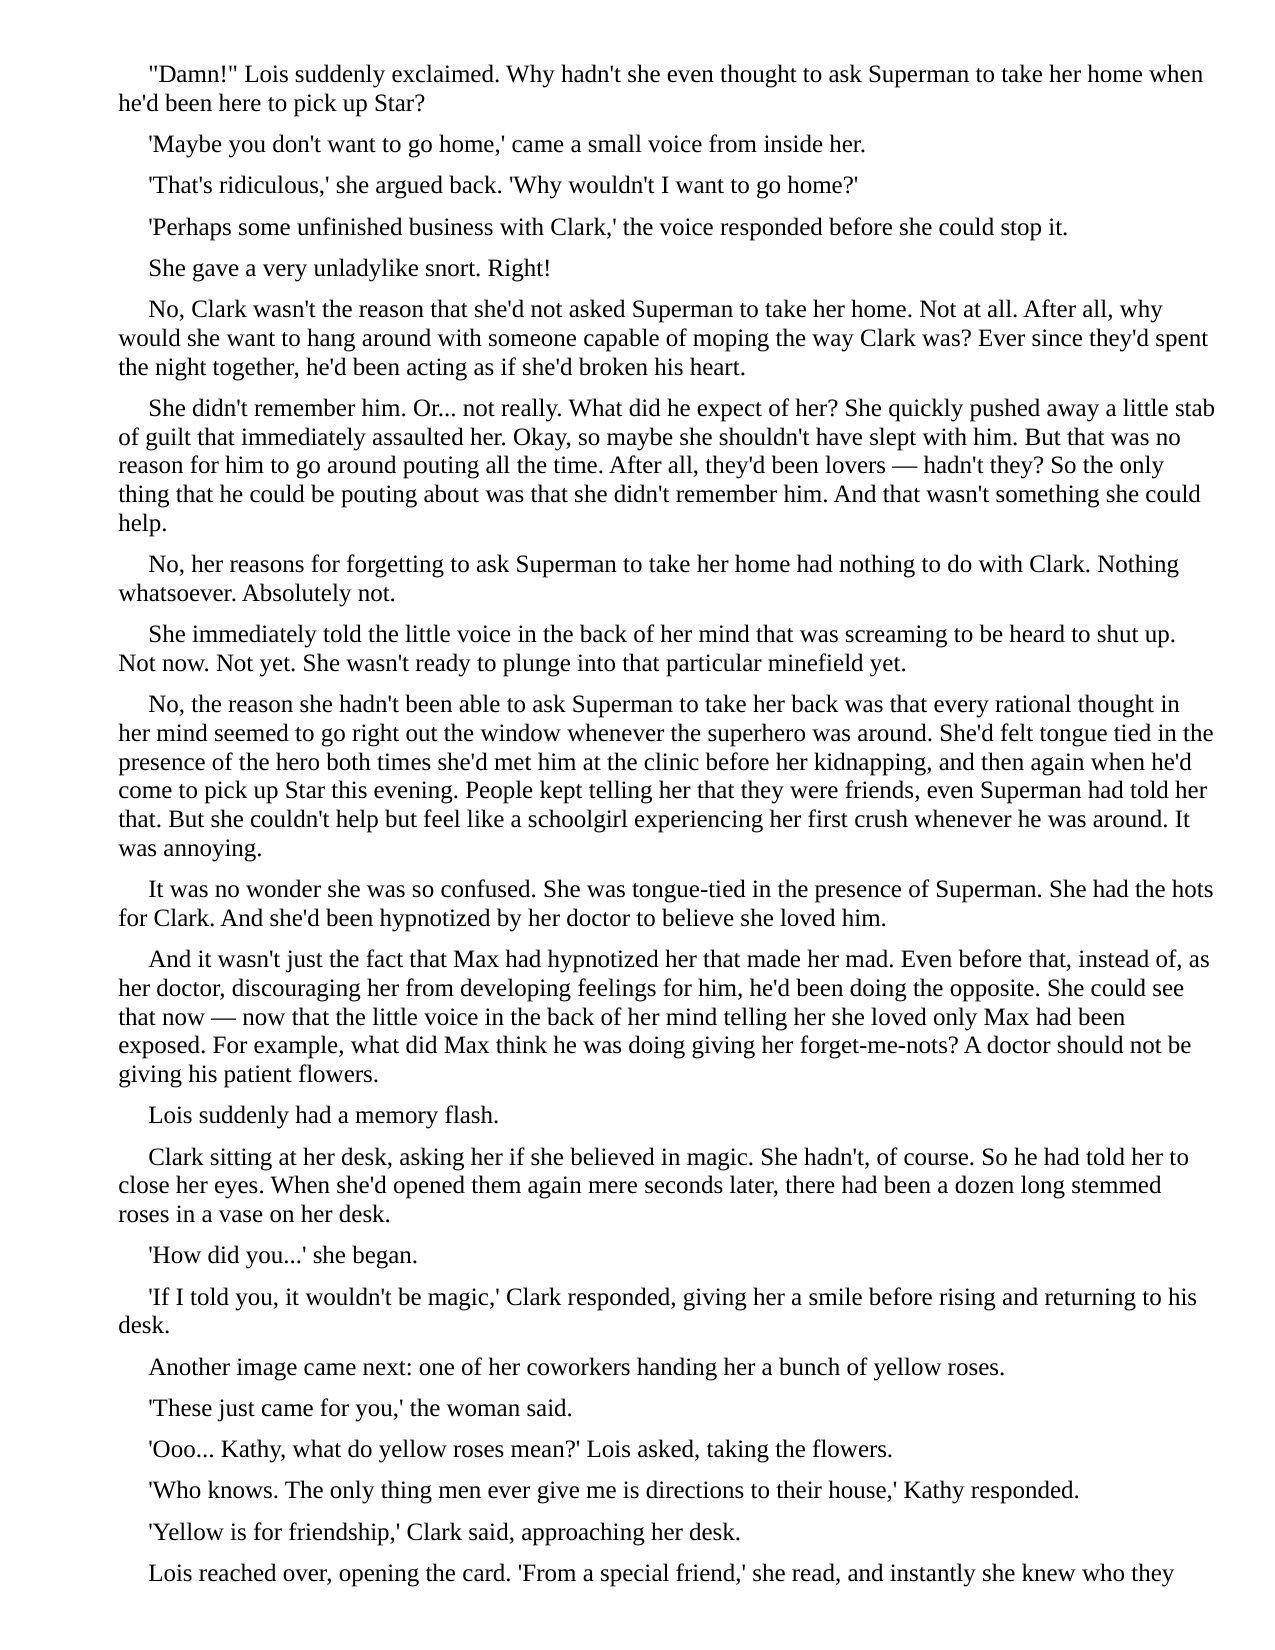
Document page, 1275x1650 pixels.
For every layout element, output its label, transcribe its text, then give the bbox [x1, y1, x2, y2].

text 'Maybe you don't want to go home,' came a small voice from inside her. [118, 129, 1216, 158]
text 'Perhaps some unfinished business with Clark,' the voice responded before she could stop it. [118, 212, 1216, 240]
text "Damn!" Lois suddenly exclaimed. Why hadn't she even thought to ask Superman to take her home when he'd been here to pick up Star? [118, 59, 1216, 117]
text No, Clark wasn't the reason that she'd not asked Superman to take her home. Not at all. After all, why would she want to hang around with someone capable of moping the way Clark was? Ever since they'd spent the night together, he'd been acting as if she'd broken his heart. [118, 294, 1216, 380]
text Clark sitting at her desk, asking her if she believed in magic. She hadn't, of course. So he had told her to close her eyes. When she'd opened them again mere seconds later, there had been a dozen long stemmed roses in a vase on her desk. [118, 1142, 1216, 1228]
text She gave a very unladylike snort. Right! [118, 253, 1216, 282]
text 'If I told you, it wouldn't be magic,' Clark responded, giving her a smile before rising and returning to his desk. [118, 1282, 1216, 1339]
text 'That's ridiculous,' she argued back. 'Why wouldn't I want to go home?' [118, 170, 1216, 199]
text No, her reasons for forgetting to ask Superman to take her home had nothing to do with Clark. Nothing whatsoever. Absolutely not. [118, 549, 1216, 607]
text It was no wonder she was so confused. She was tongue-tied in the presence of Superman. She had the hots for Clark. And she'd been hypnotized by her doctor to believe she loved him. [118, 874, 1216, 932]
text Lois suddenly had a memory flash. [118, 1100, 1216, 1129]
text She immediately told the little voice in the back of her mind that was screaming to be heard to shut up. Not now. Not yet. She wasn't ready to plunge into that particular minefield yet. [118, 619, 1216, 677]
text 'How did you...' she began. [118, 1240, 1216, 1269]
text 'Who knows. The only thing men ever give me is directions to their house,' Kathy responded. [118, 1475, 1216, 1504]
text No, the reason she hadn't been able to ask Superman to take her back was that every rational thought in her mind seemed to go right out the window whenever the superhero was around. She'd felt tongue tied in the presence of the hero both times she'd met him at the clinic before her kidnapping, and then again when he'd come to pick up Star this evening. People kept telling her that they were friends, even Superman had told her that. But she couldn't help but feel like a schoolgirl experiencing her first crush whenever he was around. It was annoying. [118, 689, 1216, 862]
text 'These just came for you,' the woman said. [118, 1393, 1216, 1422]
text Another image came next: one of her coworkers handing her a bunch of yellow roses. [118, 1352, 1216, 1380]
text And it wasn't just the fact that Max had hypnotized her that made her mad. Even before that, instead of, as her doctor, discouraging her from developing feelings for him, he'd been doing the opposite. She could see that now — now that the little voice in the back of her mind telling her she loved only Max had been exposed. For example, what did Max think he was doing giving her forget-me-nots? A doctor should not be giving his patient flowers. [118, 944, 1216, 1088]
text 'Ooo... Kathy, what do yellow roses mean?' Lois asked, taking the flowers. [118, 1434, 1216, 1463]
text She didn't remember him. Or... not really. What did he expect of her? She quickly pushed away a little stab of guilt that immediately assaulted her. Okay, so maybe she shouldn't have slept with him. But that was no reason for him to go around pouting all the time. After all, they'd been lovers — hadn't they? So the only thing that he could be pouting about was that she didn't remember him. And that wasn't something she could help. [118, 393, 1216, 537]
text 'Yellow is for friendship,' Clark said, approaching her desk. [118, 1517, 1216, 1545]
text Lois reached over, opening the card. 'From a special friend,' she read, and instantly she knew who they [118, 1558, 1216, 1587]
